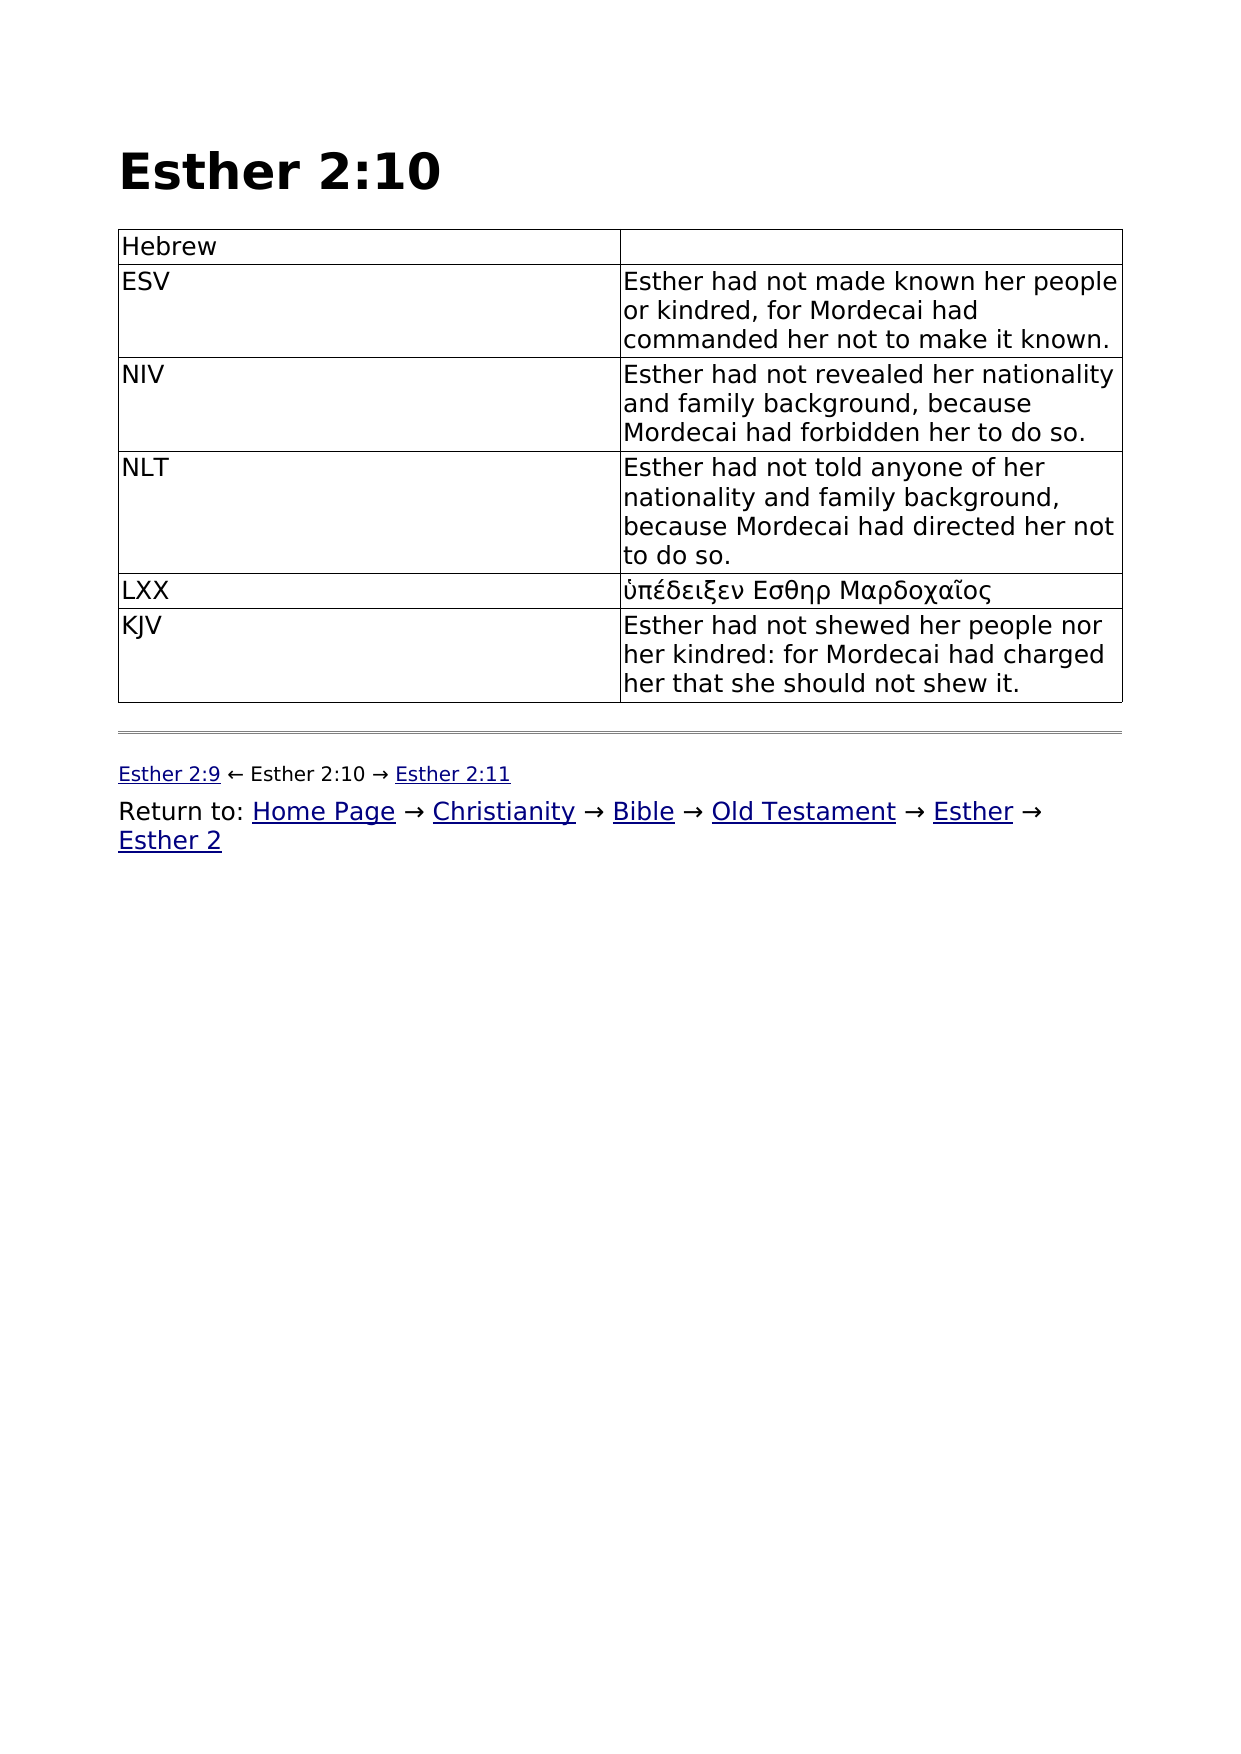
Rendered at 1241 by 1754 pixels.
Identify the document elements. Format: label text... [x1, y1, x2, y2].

table_cell Esther had not told anyone of her nationality and family background, because Mordecai had directed her not to do so. [621, 452, 1122, 573]
table_cell ὑπέδειξεν Εσθηρ Μαρδοχαῖος [621, 574, 1122, 608]
text Esther 2:9 ← Esther 2:10 → Esther 2:11 [118, 763, 1122, 797]
table_cell Esther had not made known her people or kindred, for Mordecai had commanded her not to make it known. [621, 265, 1122, 357]
table_cell ESV [119, 265, 620, 357]
table_cell NLT [119, 452, 620, 573]
text Return to: Home Page → Christianity → Bible → Old Testament → Esther → Esther 2 [118, 797, 1122, 855]
table_header [621, 230, 1122, 264]
table_cell Esther had not revealed her nationality and family background, because Mordecai had forbidden her to do so. [621, 358, 1122, 451]
table_cell KJV [119, 609, 620, 702]
subtitle Esther 2:10 [118, 143, 1122, 201]
table_header Hebrew [119, 230, 620, 264]
table_cell Esther had not shewed her people nor her kindred: for Mordecai had charged her that she should not shew it. [621, 609, 1122, 702]
table_cell LXX [119, 574, 620, 608]
table_cell NIV [119, 358, 620, 451]
